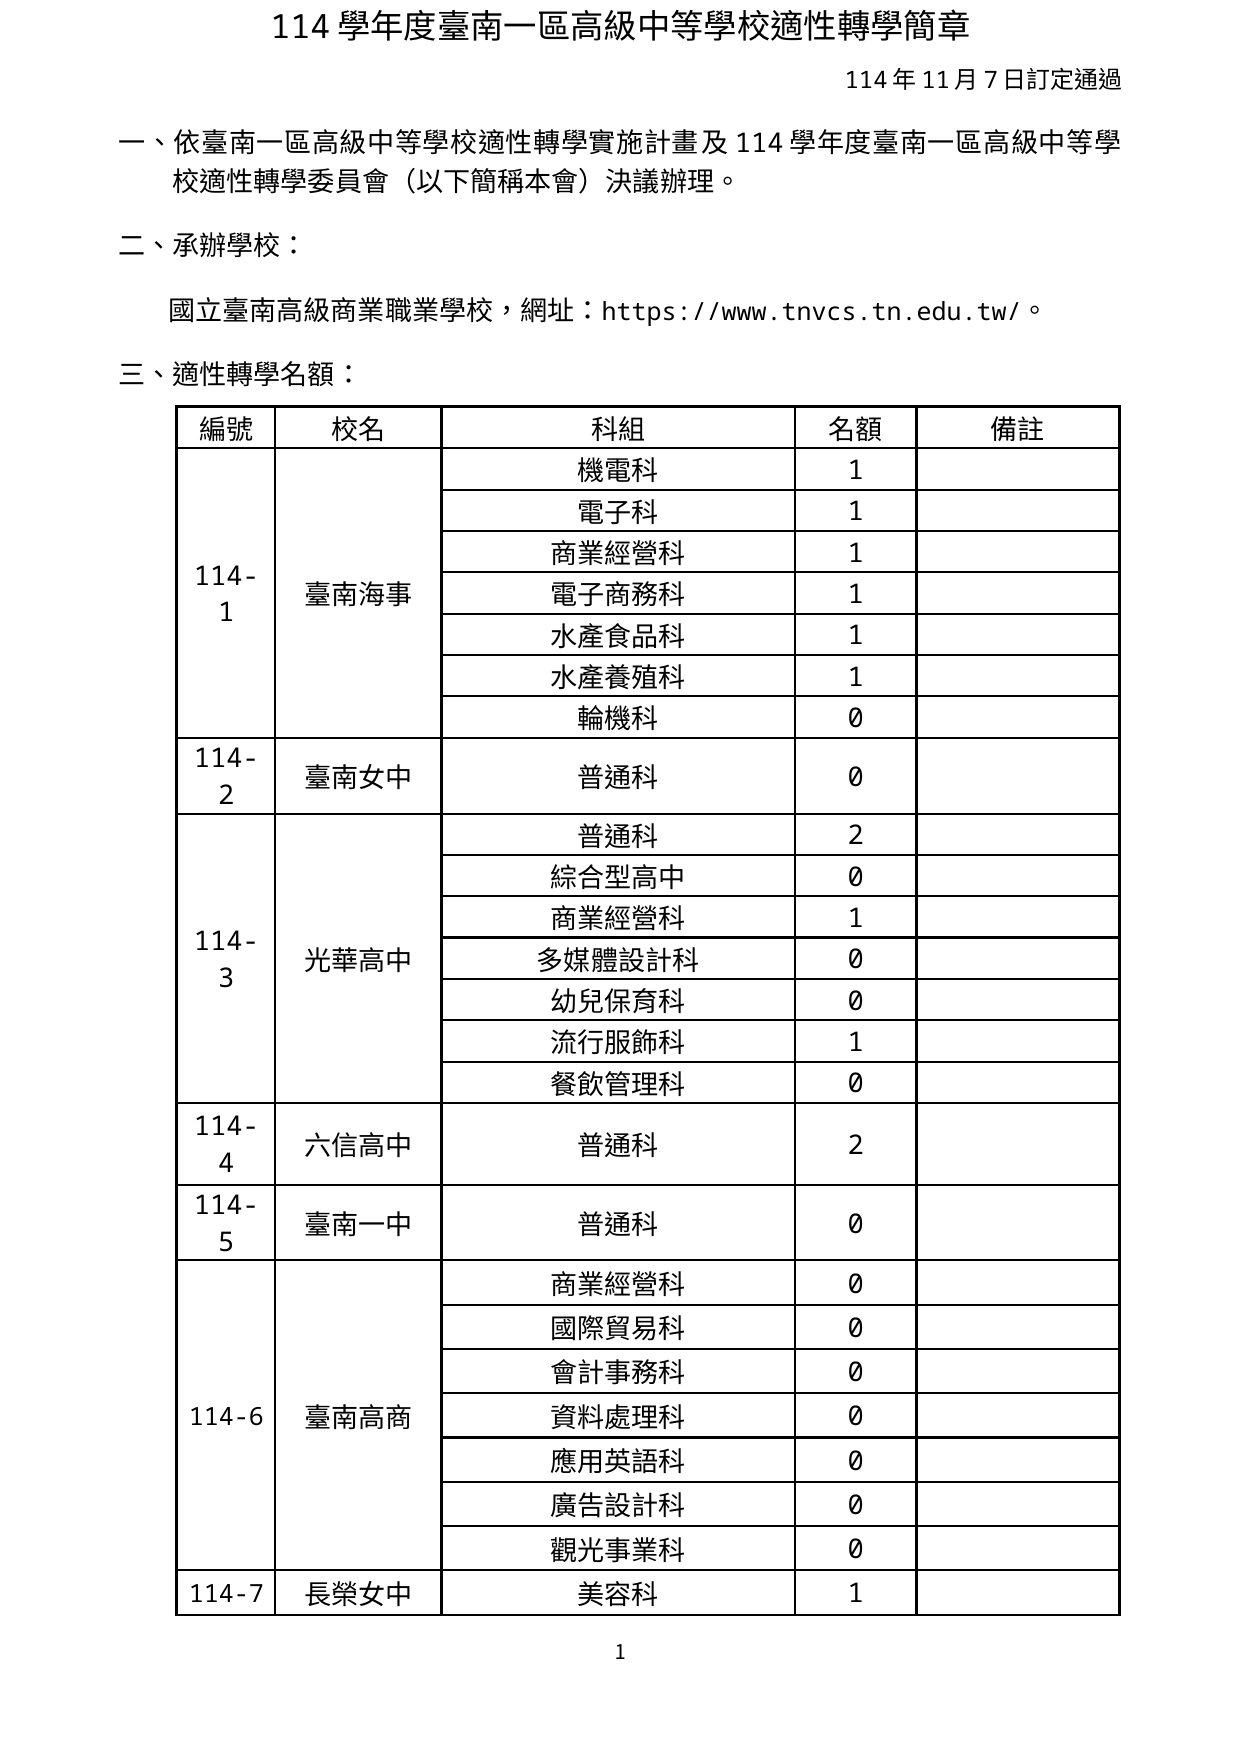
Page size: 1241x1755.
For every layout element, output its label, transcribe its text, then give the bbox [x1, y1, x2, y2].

table_cell 普通科 [443, 1186, 794, 1259]
table_cell [918, 1571, 1118, 1613]
table_cell [918, 1261, 1118, 1304]
table_cell 廣告設計科 [443, 1483, 794, 1525]
table_cell [918, 897, 1118, 936]
table_cell [918, 980, 1118, 1019]
table_cell 1 [796, 573, 915, 612]
table_cell 流行服飾科 [443, 1021, 794, 1061]
table_cell 商業經營科 [443, 1261, 794, 1304]
table_cell [918, 573, 1118, 612]
text 三、適性轉學名額： [118, 353, 1122, 392]
table_cell 0 [796, 939, 915, 978]
table_cell 臺南海事 [276, 449, 440, 737]
table_cell 商業經營科 [443, 532, 794, 571]
table_cell 114-1 [178, 449, 274, 737]
table_cell 1 [796, 532, 915, 571]
text 一、依臺南一區高級中等學校適性轉學實施計畫及114學年度臺南一區高級中等學校適性轉學委員會（以下簡稱本會）決議辦理。 [118, 121, 1122, 199]
table_cell 多媒體設計科 [443, 939, 794, 978]
table_cell 普通科 [443, 739, 794, 812]
table_cell 0 [796, 697, 915, 737]
table_cell 輪機科 [443, 697, 794, 737]
table_cell 114-4 [178, 1104, 274, 1183]
table_header 名額 [796, 408, 915, 447]
table_cell 0 [796, 739, 915, 812]
table_cell [918, 815, 1118, 854]
table_cell [918, 1527, 1118, 1569]
table_cell [918, 449, 1118, 488]
table_cell 幼兒保育科 [443, 980, 794, 1019]
table_cell 長榮女中 [276, 1571, 440, 1613]
table_cell [918, 1306, 1118, 1348]
table_cell 六信高中 [276, 1104, 440, 1183]
table_cell 國際貿易科 [443, 1306, 794, 1348]
table_header 備註 [918, 408, 1118, 447]
table_cell 電子科 [443, 491, 794, 530]
table_cell [918, 697, 1118, 737]
table_cell [918, 1186, 1118, 1259]
table_cell [918, 1021, 1118, 1061]
table_cell 1 [796, 449, 915, 488]
table_cell 0 [796, 980, 915, 1019]
table_cell [918, 656, 1118, 695]
table_cell [918, 491, 1118, 530]
table_cell 水產養殖科 [443, 656, 794, 695]
table_cell [918, 739, 1118, 812]
table_cell 114-7 [178, 1571, 274, 1613]
table_cell 0 [796, 1350, 915, 1392]
text 國立臺南高級商業職業學校，網址：https://www.tnvcs.tn.edu.tw/。 [168, 289, 1122, 328]
table_cell [918, 1483, 1118, 1525]
table_cell 普通科 [443, 815, 794, 854]
table_cell 電子商務科 [443, 573, 794, 612]
text 114學年度臺南一區高級中等學校適性轉學簡章 [118, 0, 1122, 48]
table_cell 機電科 [443, 449, 794, 488]
table_cell 0 [796, 856, 915, 895]
table_header 科組 [443, 408, 794, 447]
table_cell 臺南高商 [276, 1261, 440, 1569]
table_cell 0 [796, 1439, 915, 1481]
table_cell 餐飲管理科 [443, 1063, 794, 1102]
table_cell 114-3 [178, 815, 274, 1102]
table_cell 1 [796, 491, 915, 530]
table_cell 1 [796, 615, 915, 654]
table_cell [918, 615, 1118, 654]
table_cell 綜合型高中 [443, 856, 794, 895]
table_cell 1 [796, 1571, 915, 1613]
text 二、承辦學校： [118, 224, 1122, 264]
table_cell 會計事務科 [443, 1350, 794, 1392]
table_cell [918, 1063, 1118, 1102]
table_cell 114-6 [178, 1261, 274, 1569]
table_cell [918, 532, 1118, 571]
table_cell 0 [796, 1261, 915, 1304]
table_cell 應用英語科 [443, 1439, 794, 1481]
table_cell 1 [796, 656, 915, 695]
table_cell 觀光事業科 [443, 1527, 794, 1569]
table_cell [918, 1350, 1118, 1392]
table_cell 光華高中 [276, 815, 440, 1102]
table_header 校名 [276, 408, 440, 447]
table_cell [918, 939, 1118, 978]
table_cell 0 [796, 1063, 915, 1102]
table_cell [918, 1104, 1118, 1183]
table_cell 1 [796, 897, 915, 936]
table_cell [918, 1439, 1118, 1481]
table_cell 0 [796, 1306, 915, 1348]
table_cell 水產食品科 [443, 615, 794, 654]
table_cell 2 [796, 815, 915, 854]
table_cell [918, 1394, 1118, 1436]
text 114年11月7日訂定通過 [118, 61, 1122, 96]
table_cell 1 [796, 1021, 915, 1061]
table_cell 0 [796, 1483, 915, 1525]
table_header 編號 [178, 408, 274, 447]
table_cell 0 [796, 1186, 915, 1259]
table_cell 0 [796, 1527, 915, 1569]
table_cell 臺南女中 [276, 739, 440, 812]
table_cell 美容科 [443, 1571, 794, 1613]
table_cell 114-5 [178, 1186, 274, 1259]
table_cell 114-2 [178, 739, 274, 812]
table_cell 臺南一中 [276, 1186, 440, 1259]
table_cell 資料處理科 [443, 1394, 794, 1436]
table_cell 商業經營科 [443, 897, 794, 936]
table_cell 普通科 [443, 1104, 794, 1183]
table_cell 2 [796, 1104, 915, 1183]
table_cell 0 [796, 1394, 915, 1436]
table_cell [918, 856, 1118, 895]
